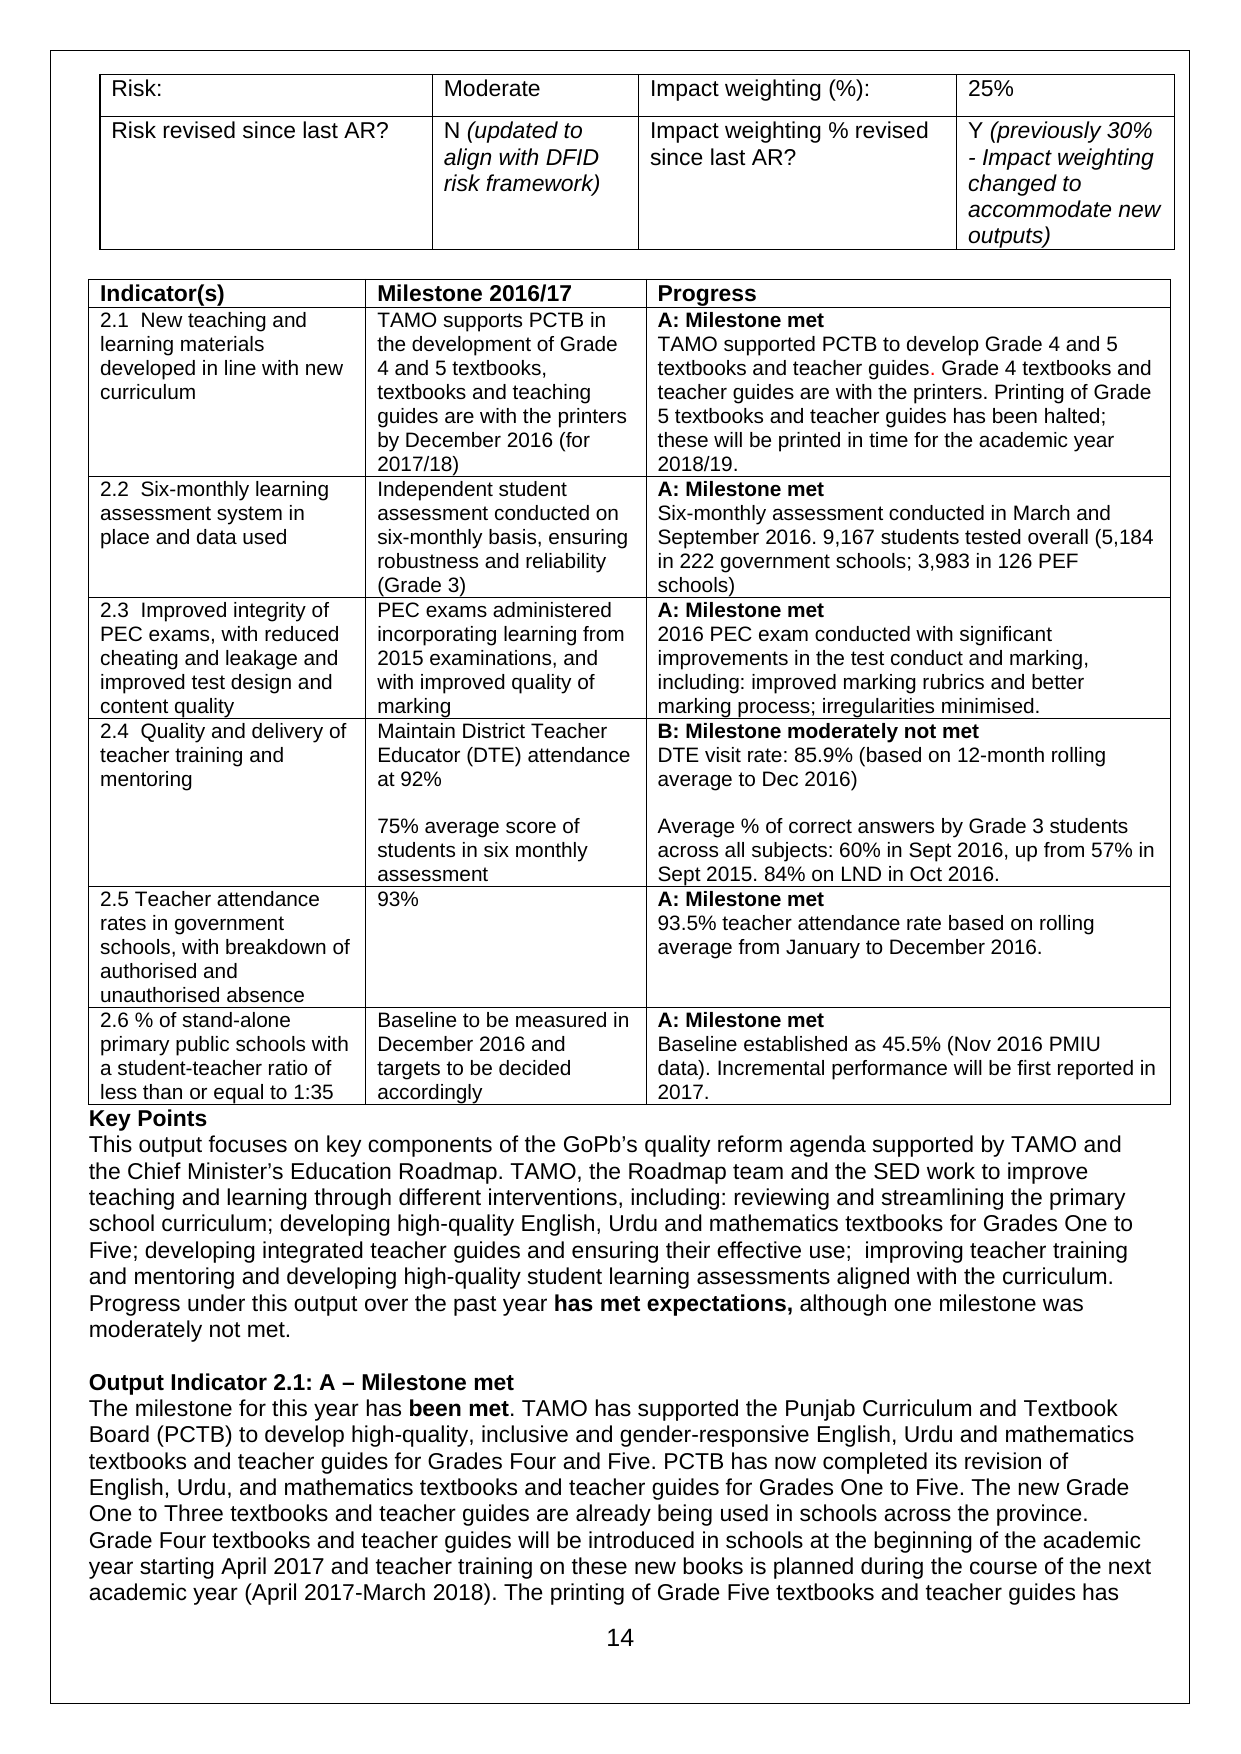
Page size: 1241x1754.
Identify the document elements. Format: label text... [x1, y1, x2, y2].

table_cell Moderate [433, 75, 638, 116]
table_cell 2.3 Improved integrity of PEC exams, with reduced cheating and leakage and improved test design and content quality [89, 598, 365, 717]
table_cell B: Milestone moderately not met DTE visit rate: 85.9% (based on 12-month rolling average to Dec 2016) Average % of correct answers by Grade 3 students across all subjects: 60% in Sept 2016, up from 57% in Sept 2015. 84% on LND in Oct 2016. [647, 719, 1170, 886]
table_header Indicator(s) [89, 280, 365, 307]
table_cell Independent student assessment conducted on six-monthly basis, ensuring robustness and reliability (Grade 3) [366, 477, 646, 597]
table_cell 25% [957, 75, 1174, 116]
table_cell A: Milestone met Six-monthly assessment conducted in March and September 2016. 9,167 students tested overall (5,184 in 222 government schools; 3,983 in 126 PEF schools) [647, 477, 1170, 597]
table_cell PEC exams administered incorporating learning from 2015 examinations, and with improved quality of marking [366, 598, 646, 717]
table_cell 2.4 Quality and delivery of teacher training and mentoring [89, 719, 365, 886]
table_cell A: Milestone met 2016 PEC exam conducted with significant improvements in the test conduct and marking, including: improved marking rubrics and better marking process; irregularities minimised. [647, 598, 1170, 717]
table_cell 2.6 % of stand-alone primary public schools with a student-teacher ratio of less than or equal to 1:35 [89, 1008, 365, 1104]
table_cell Risk: [101, 75, 432, 116]
text This output focuses on key components of the GoPb’s quality reform agenda supported by TAMO and the Chief Minister’s Education Roadmap. TAMO, the Roadmap team and the SED work to improve teaching and learning through different interventions, including: reviewing and streamlining the primary school curriculum; developing high-quality English, Urdu and mathematics textbooks for Grades One to Five; developing integrated teacher guides and ensuring their effective use; improving teacher training and mentoring and developing high-quality student learning assessments aligned with the curriculum. Progress under this output over the past year has met expectations, although one milestone was moderately not met. [89, 1131, 1152, 1342]
table_cell Y (previously 30% - Impact weighting changed to accommodate new outputs) [957, 117, 1174, 249]
table_cell 2.5 Teacher attendance rates in government schools, with breakdown of authorised and unauthorised absence [89, 887, 365, 1007]
table_header Milestone 2016/17 [366, 280, 646, 307]
table_header Progress [647, 280, 1170, 307]
table_cell A: Milestone met Baseline established as 45.5% (Nov 2016 PMIU data). Incremental performance will be first reported in 2017. [647, 1008, 1170, 1104]
table_cell Risk revised since last AR? [101, 117, 432, 249]
table_cell TAMO supports PCTB in the development of Grade 4 and 5 textbooks, textbooks and teaching guides are with the printers by December 2016 (for 2017/18) [366, 308, 646, 476]
text Key Points [89, 1105, 1152, 1131]
table_cell Impact weighting (%): [639, 75, 956, 116]
text The milestone for this year has been met. TAMO has supported the Punjab Curriculum and Textbook Board (PCTB) to develop high-quality, inclusive and gender-responsive English, Urdu and mathematics textbooks and teacher guides for Grades Four and Five. PCTB has now completed its revision of English, Urdu, and mathematics textbooks and teacher guides for Grades One to Five. The new Grade One to Three textbooks and teacher guides are already being used in schools across the province. Grade Four textbooks and teacher guides will be introduced in schools at the beginning of the academic year starting April 2017 and teacher training on these new books is planned during the course of the next academic year (April 2017-March 2018). The printing of Grade Five textbooks and teacher guides has [89, 1395, 1152, 1606]
table_cell N (updated to align with DFID risk framework) [433, 117, 638, 249]
table_cell A: Milestone met 93.5% teacher attendance rate based on rolling average from January to December 2016. [647, 887, 1170, 1007]
table_cell Maintain District Teacher Educator (DTE) attendance at 92% 75% average score of students in six monthly assessment [366, 719, 646, 886]
table_cell 93% [366, 887, 646, 1007]
text Output Indicator 2.1: A – Milestone met [89, 1368, 1152, 1395]
table_cell A: Milestone met TAMO supported PCTB to develop Grade 4 and 5 textbooks and teacher guides. Grade 4 textbooks and teacher guides are with the printers. Printing of Grade 5 textbooks and teacher guides has been halted; these will be printed in time for the academic year 2018/19. [647, 308, 1170, 476]
table_cell Impact weighting % revised since last AR? [639, 117, 956, 249]
table_cell 2.2 Six-monthly learning assessment system in place and data used [89, 477, 365, 597]
table_cell 2.1 New teaching and learning materials developed in line with new curriculum [89, 308, 365, 476]
table_cell Baseline to be measured in December 2016 and targets to be decided accordingly [366, 1008, 646, 1104]
